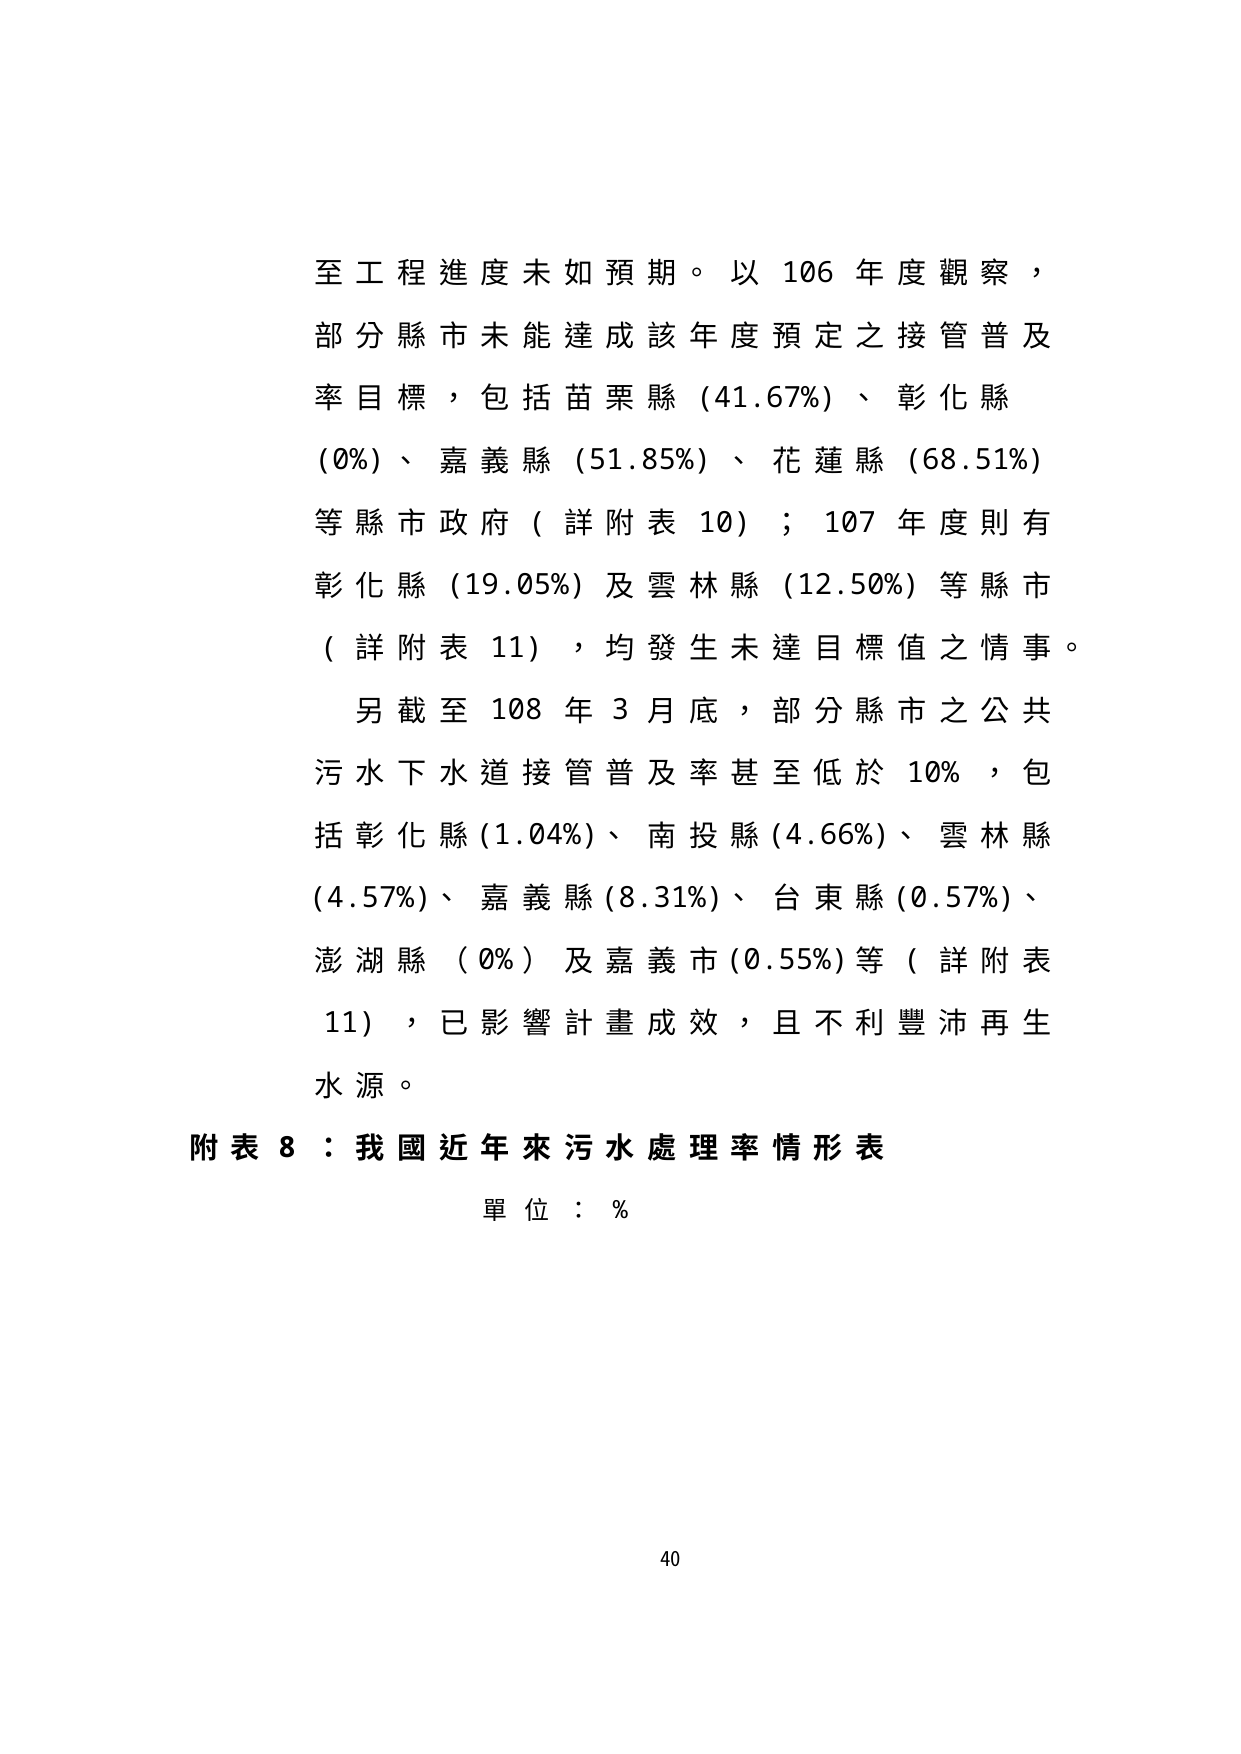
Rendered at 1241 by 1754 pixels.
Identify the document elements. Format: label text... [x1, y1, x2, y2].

text 公共污水下水道為收集污水之重要管道，再生水則是透過污水收集再處理為可運用之水源，因此污水下水道建設之普及程度，攸關再生水源充足與否。營建署為推動國內污水下水道建設，針對各縣市政府訂有公共污水下水道用戶接管普及率之年度目標。惟部分縣市各年度建置公共污水下水道之工程，或因發包過程發生流標、未如期取得路權或施工過程不盡順利等情事，至工程進度未如預期。以106年度觀察，部分縣市未能達成該年度預定之接管普及率目標，包括苗栗縣(41.67%)、彰化縣(0%)、嘉義縣(51.85%)、花蓮縣(68.51%)等縣市政府(詳附表10)；107年度則有彰化縣(19.05%)及雲林縣(12.50%)等縣市(詳附表11)，均發生未達目標值之情事。 [271, 229, 1058, 667]
text 附表8：我國近年來污水處理率情形表 單位：% [183, 1104, 1058, 1229]
text 另截至108年3月底，部分縣市之公共污水下水道接管普及率甚至低於10%，包括彰化縣(1.04%)、南投縣(4.66%)、雲林縣(4.57%)、嘉義縣(8.31%)、台東縣(0.57%)、澎湖縣（0%）及嘉義市(0.55%)等(詳附表11)，已影響計畫成效，且不利豐沛再生水源。 [271, 667, 1058, 1104]
